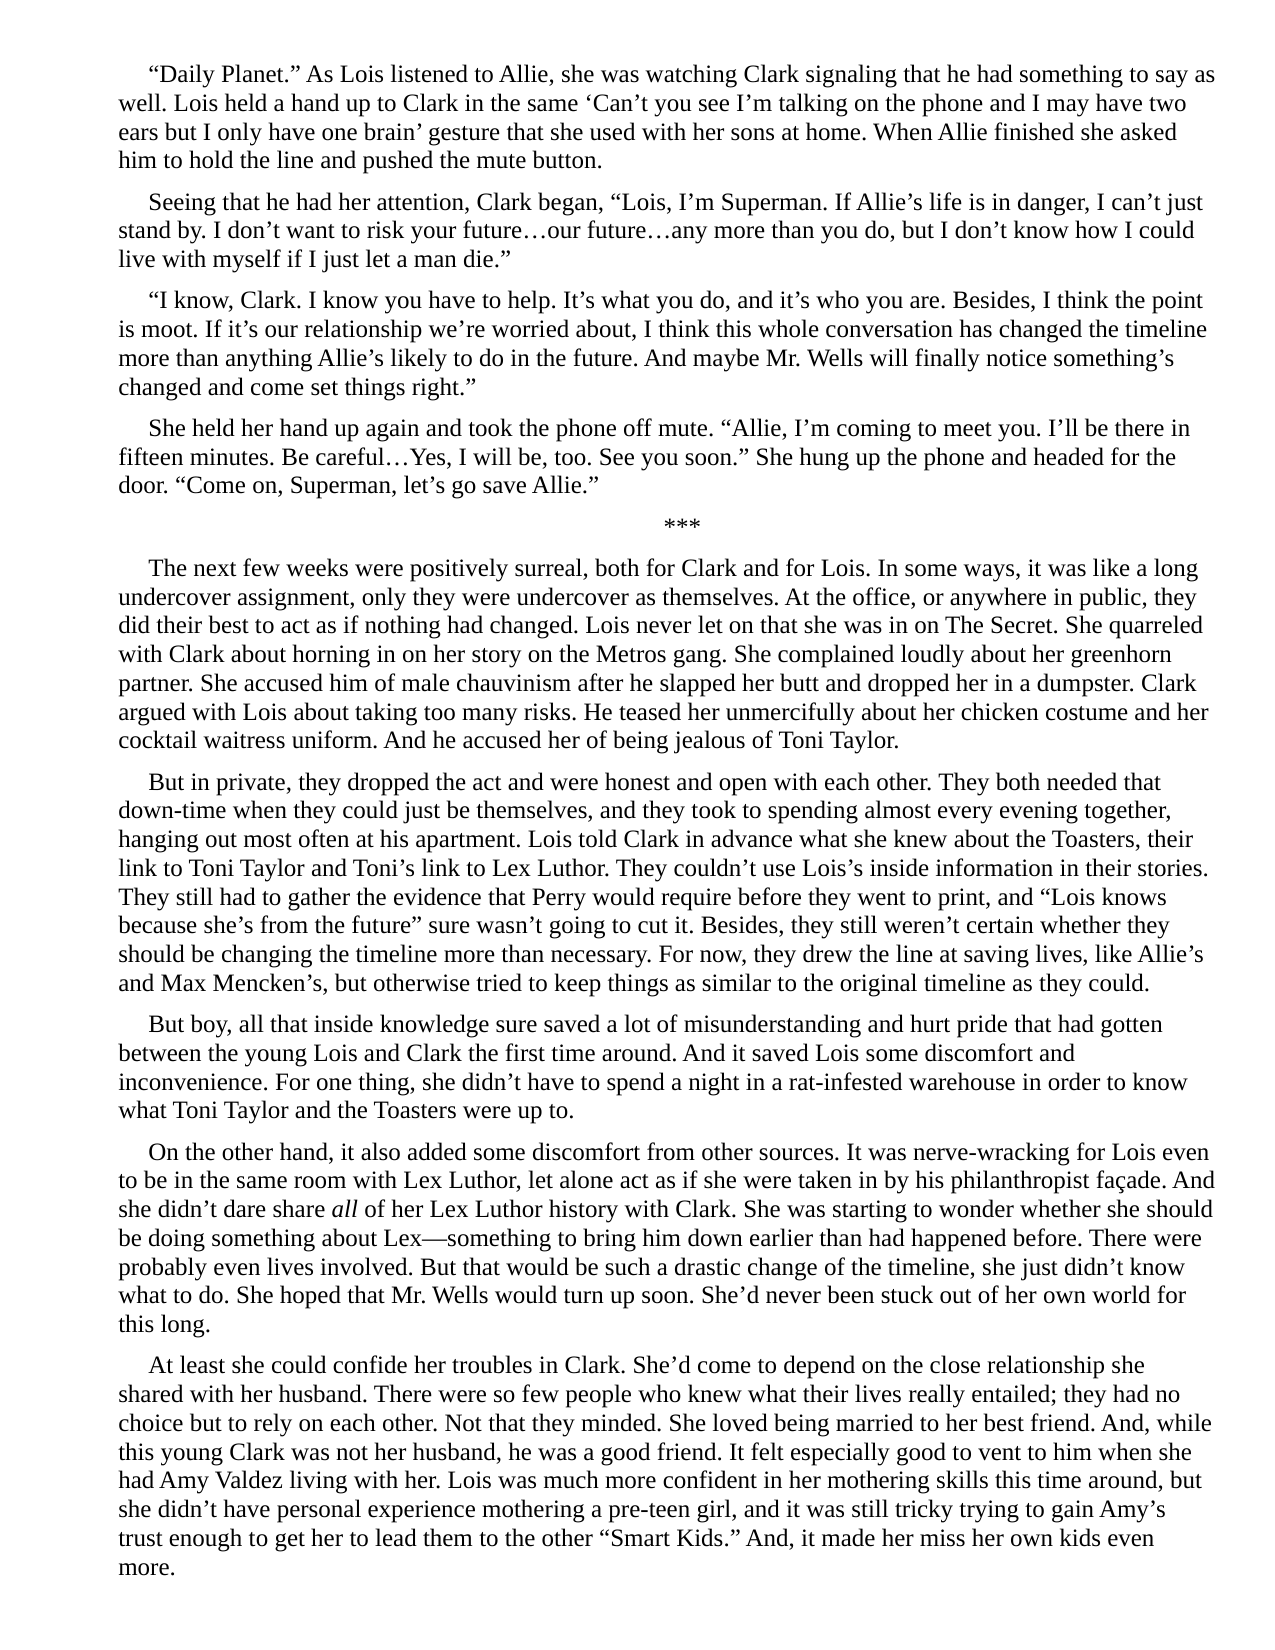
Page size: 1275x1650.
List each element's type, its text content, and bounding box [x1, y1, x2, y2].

text *** [118, 512, 1216, 540]
text The next few weeks were positively surreal, both for Clark and for Lois. In some ways, it was like a long undercover assignment, only they were undercover as themselves. At the office, or anywhere in public, they did their best to act as if nothing had changed. Lois never let on that she was in on The Secret. She quarreled with Clark about horning in on her story on the Metros gang. She complained loudly about her greenhorn partner. She accused him of male chauvinism after he slapped her butt and dropped her in a dumpster. Clark argued with Lois about taking too many risks. He teased her unmercifully about her chicken costume and her cocktail waitress uniform. And he accused her of being jealous of Toni Taylor. [118, 553, 1216, 754]
text “I know, Clark. I know you have to help. It’s what you do, and it’s who you are. Besides, I think the point is moot. If it’s our relationship we’re worried about, I think this whole conversation has changed the timeline more than anything Allie’s likely to do in the future. And maybe Mr. Wells will finally notice something’s changed and come set things right.” [118, 285, 1216, 400]
text But boy, all that inside knowledge sure saved a lot of misunderstanding and hurt pride that had gotten between the young Lois and Clark the first time around. And it saved Lois some discomfort and inconvenience. For one thing, she didn’t have to spend a night in a rat-infested warehouse in order to know what Toni Taylor and the Toasters were up to. [118, 1009, 1216, 1124]
text “Daily Planet.” As Lois listened to Allie, she was watching Clark signaling that he had something to say as well. Lois held a hand up to Clark in the same ‘Can’t you see I’m talking on the phone and I may have two ears but I only have one brain’ gesture that she used with her sons at home. When Allie finished she asked him to hold the line and pushed the mute button. [118, 59, 1216, 174]
text On the other hand, it also added some discomfort from other sources. It was nerve-wracking for Lois even to be in the same room with Lex Luthor, let alone act as if she were taken in by his philanthropist façade. And she didn’t dare share all of her Lex Luthor history with Clark. She was starting to wonder whether she should be doing something about Lex—something to bring him down earlier than had happened before. There were probably even lives involved. But that would be such a drastic change of the timeline, she just didn’t know what to do. She hoped that Mr. Wells would turn up soon. She’d never been stuck out of her own world for this long. [118, 1137, 1216, 1338]
text But in private, they dropped the act and were honest and open with each other. They both needed that down-time when they could just be themselves, and they took to spending almost every evening together, hanging out most often at his apartment. Lois told Clark in advance what she knew about the Toasters, their link to Toni Taylor and Toni’s link to Lex Luthor. They couldn’t use Lois’s inside information in their stories. They still had to gather the evidence that Perry would require before they went to print, and “Lois knows because she’s from the future” sure wasn’t going to cut it. Besides, they still weren’t certain whether they should be changing the timeline more than necessary. For now, they drew the line at saving lives, like Allie’s and Max Mencken’s, but otherwise tried to keep things as similar to the original timeline as they could. [118, 767, 1216, 997]
text At least she could confide her troubles in Clark. She’d come to depend on the close relationship she shared with her husband. There were so few people who knew what their lives really entailed; they had no choice but to rely on each other. Not that they minded. She loved being married to her best friend. And, while this young Clark was not her husband, he was a good friend. It felt especially good to vent to him when she had Amy Valdez living with her. Lois was much more confident in her mothering skills this time around, but she didn’t have personal experience mothering a pre-teen girl, and it was still tricky trying to gain Amy’s trust enough to get her to lead them to the other “Smart Kids.” And, it made her miss her own kids even more. [118, 1350, 1216, 1580]
text Seeing that he had her attention, Clark began, “Lois, I’m Superman. If Allie’s life is in danger, I can’t just stand by. I don’t want to risk your future…our future…any more than you do, but I don’t know how I could live with myself if I just let a man die.” [118, 187, 1216, 273]
text She held her hand up again and took the phone off mute. “Allie, I’m coming to meet you. I’ll be there in fifteen minutes. Be careful…Yes, I will be, too. See you soon.” She hung up the phone and headed for the door. “Come on, Superman, let’s go save Allie.” [118, 413, 1216, 499]
